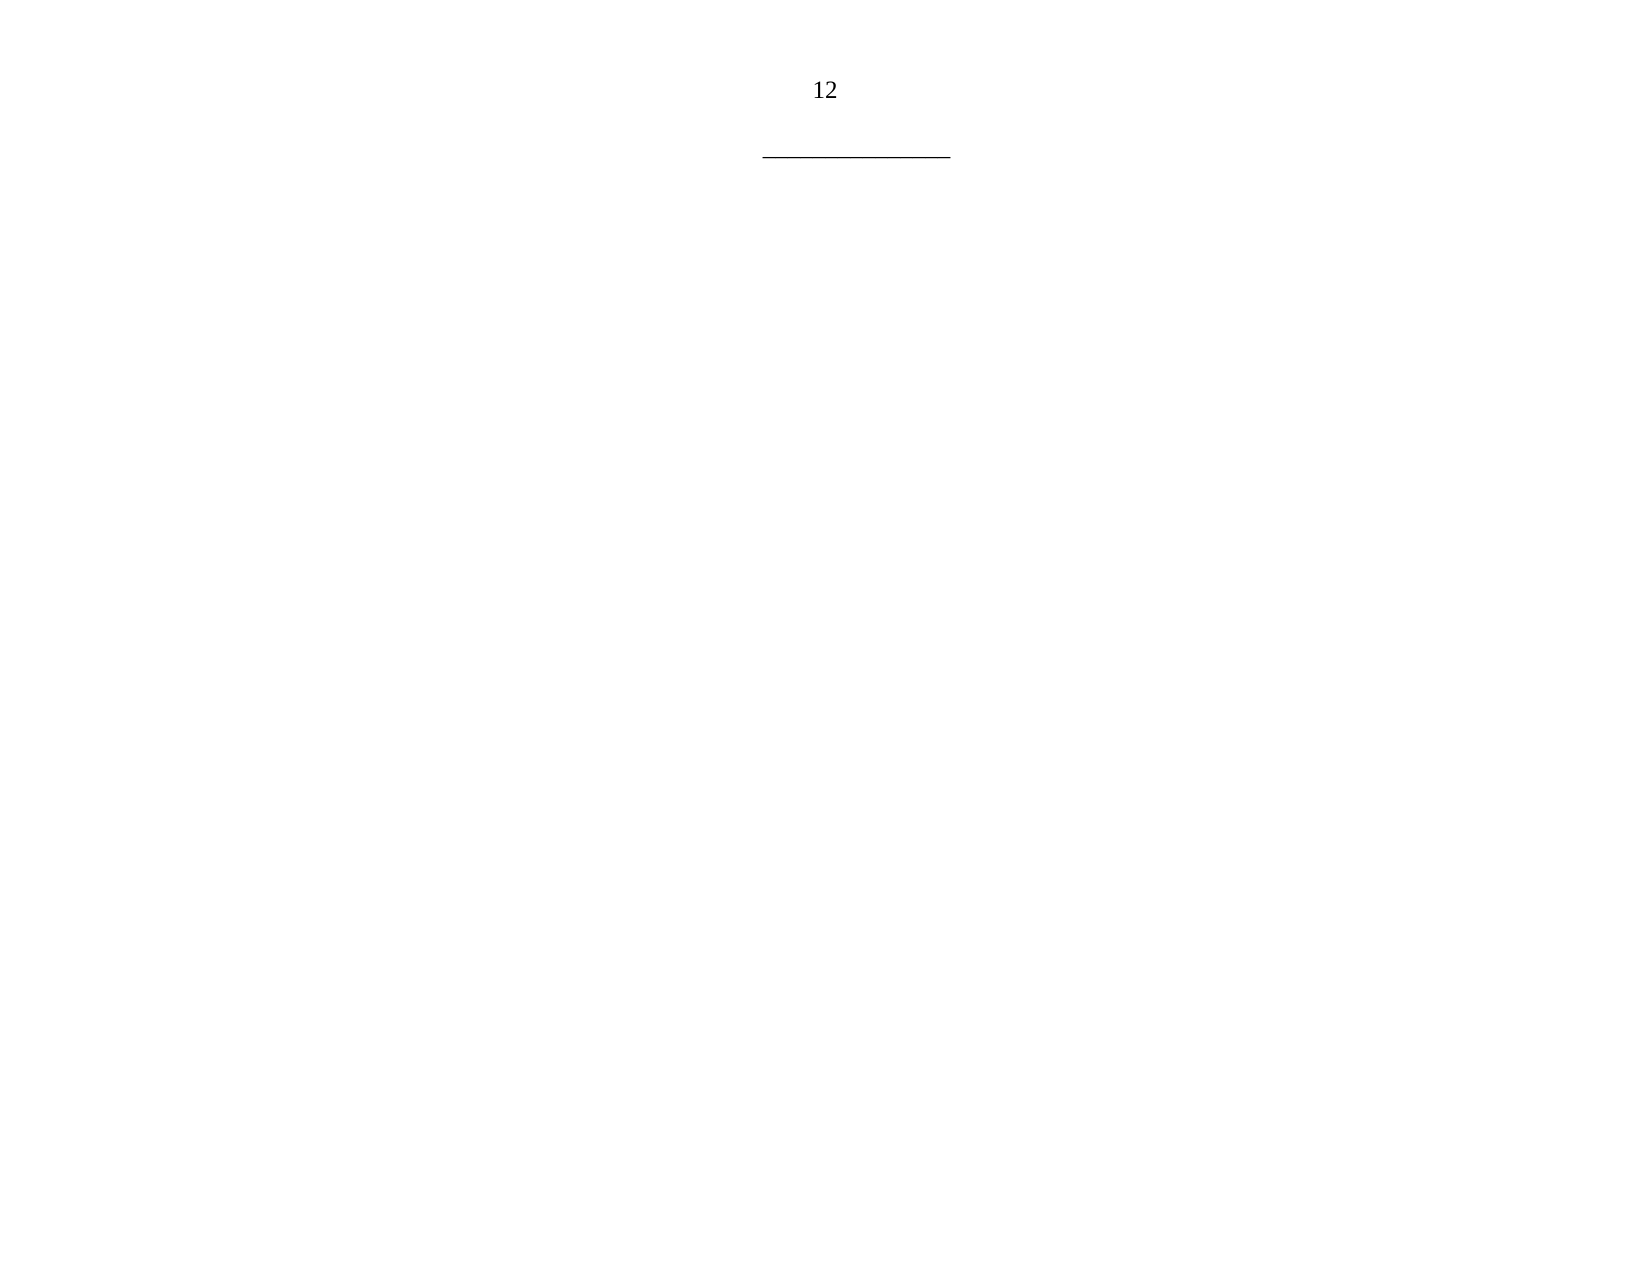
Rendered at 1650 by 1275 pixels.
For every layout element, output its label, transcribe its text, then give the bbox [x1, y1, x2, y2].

text _______________ [75, 132, 1564, 161]
